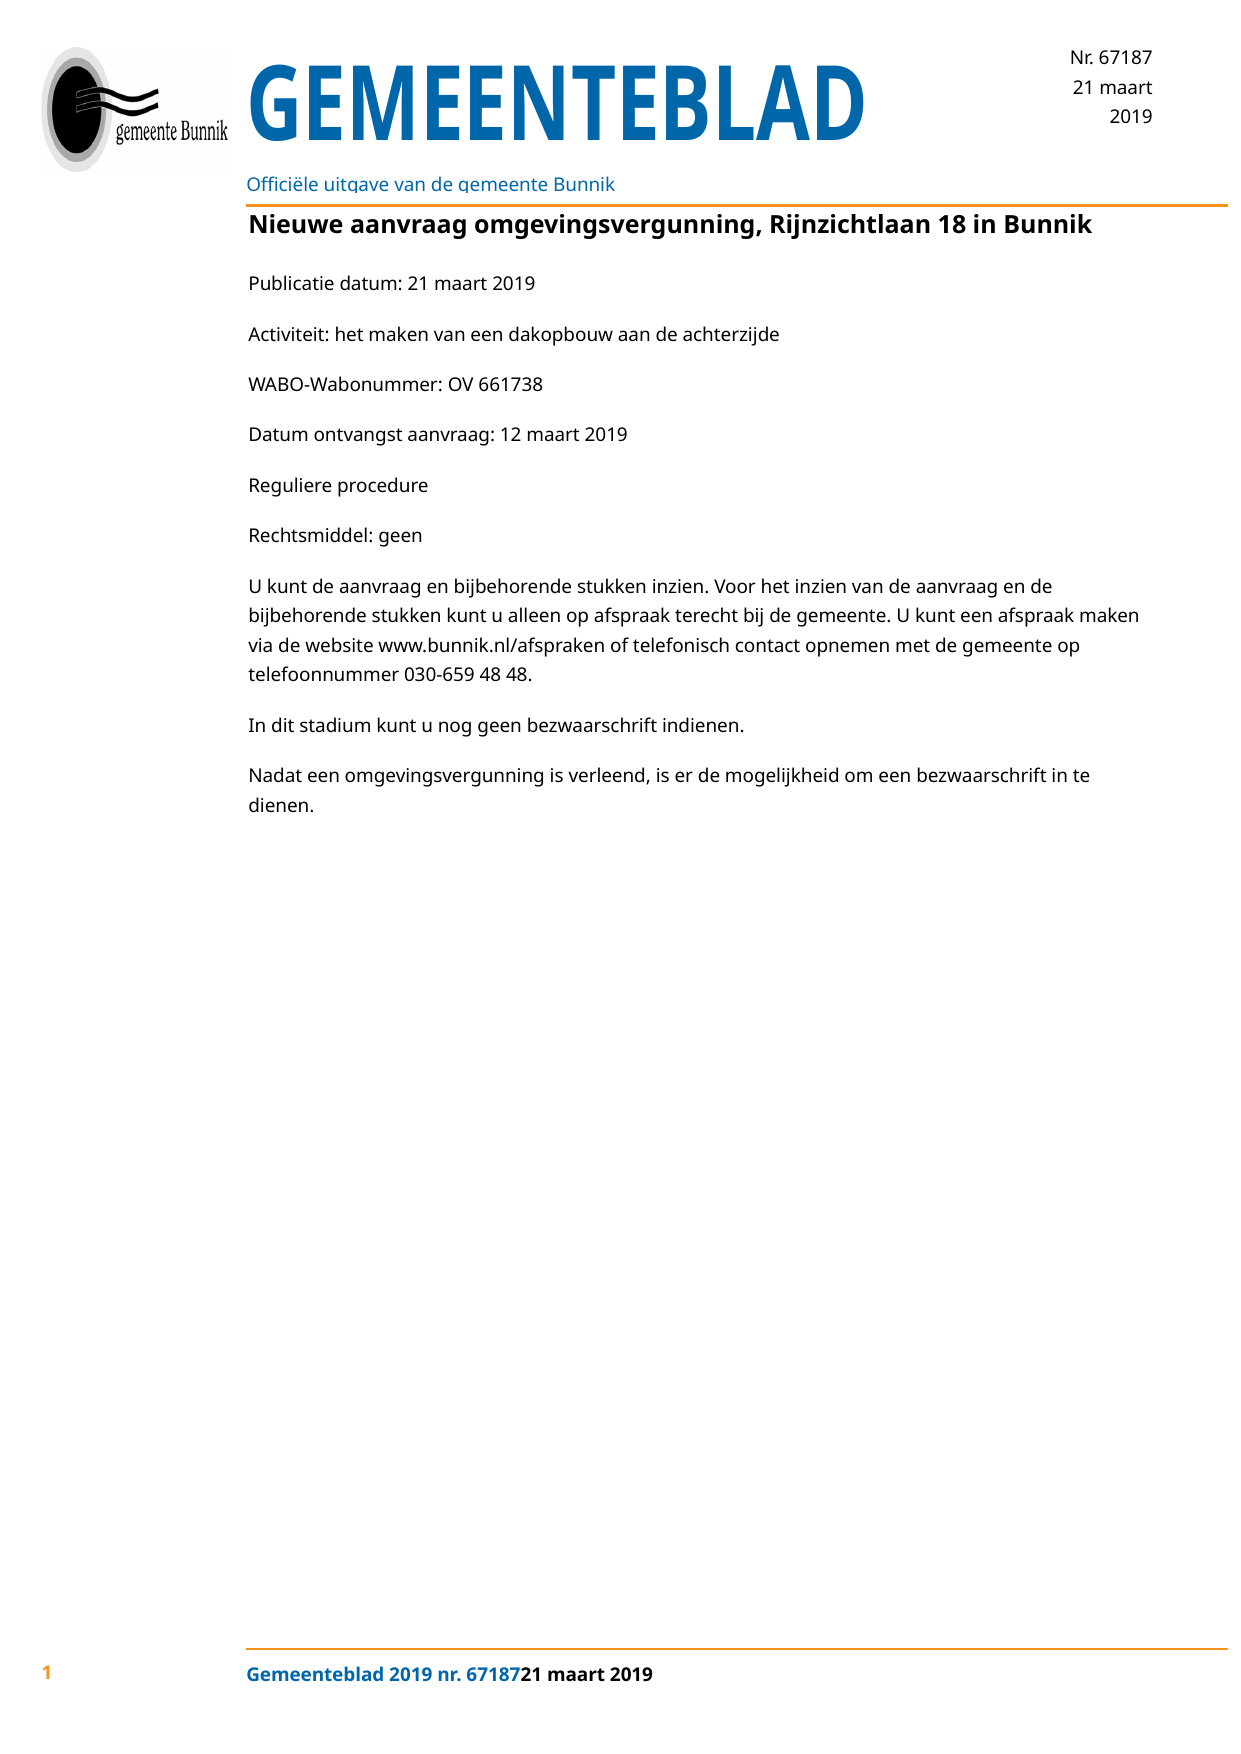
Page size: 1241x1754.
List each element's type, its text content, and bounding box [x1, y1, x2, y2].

text Rechtsmiddel: geen [248, 522, 1152, 548]
text In dit stadium kunt u nog geen bezwaarschrift indienen. [248, 712, 1152, 738]
text Nieuwe aanvraag omgevingsvergunning, Rijnzichtlaan 18 in Bunnik [248, 207, 1152, 241]
text Publicatie datum: 21 maart 2019 [248, 270, 1152, 296]
text WABO-Wabonummer: OV 661738 [248, 371, 1152, 397]
text Reguliere procedure [248, 472, 1152, 498]
text Activiteit: het maken van een dakopbouw aan de achterzijde [248, 321, 1152, 346]
text U kunt de aanvraag en bijbehorende stukken inzien. Voor het inzien van de aanvraag en de bijbehorende stukken kunt u alleen op afspraak terecht bij de gemeente. U kunt een afspraak maken via de website www.bunnik.nl/afspraken of telefonisch contact opnemen met de gemeente op telefoonnummer 030-659 48 48. [248, 573, 1152, 687]
text Nadat een omgevingsvergunning is verleend, is er de mogelijkheid om een bezwaarschrift in te dienen. [248, 762, 1152, 818]
picture [41, 47, 231, 172]
text Datum ontvangst aanvraag: 12 maart 2019 [248, 422, 1152, 447]
